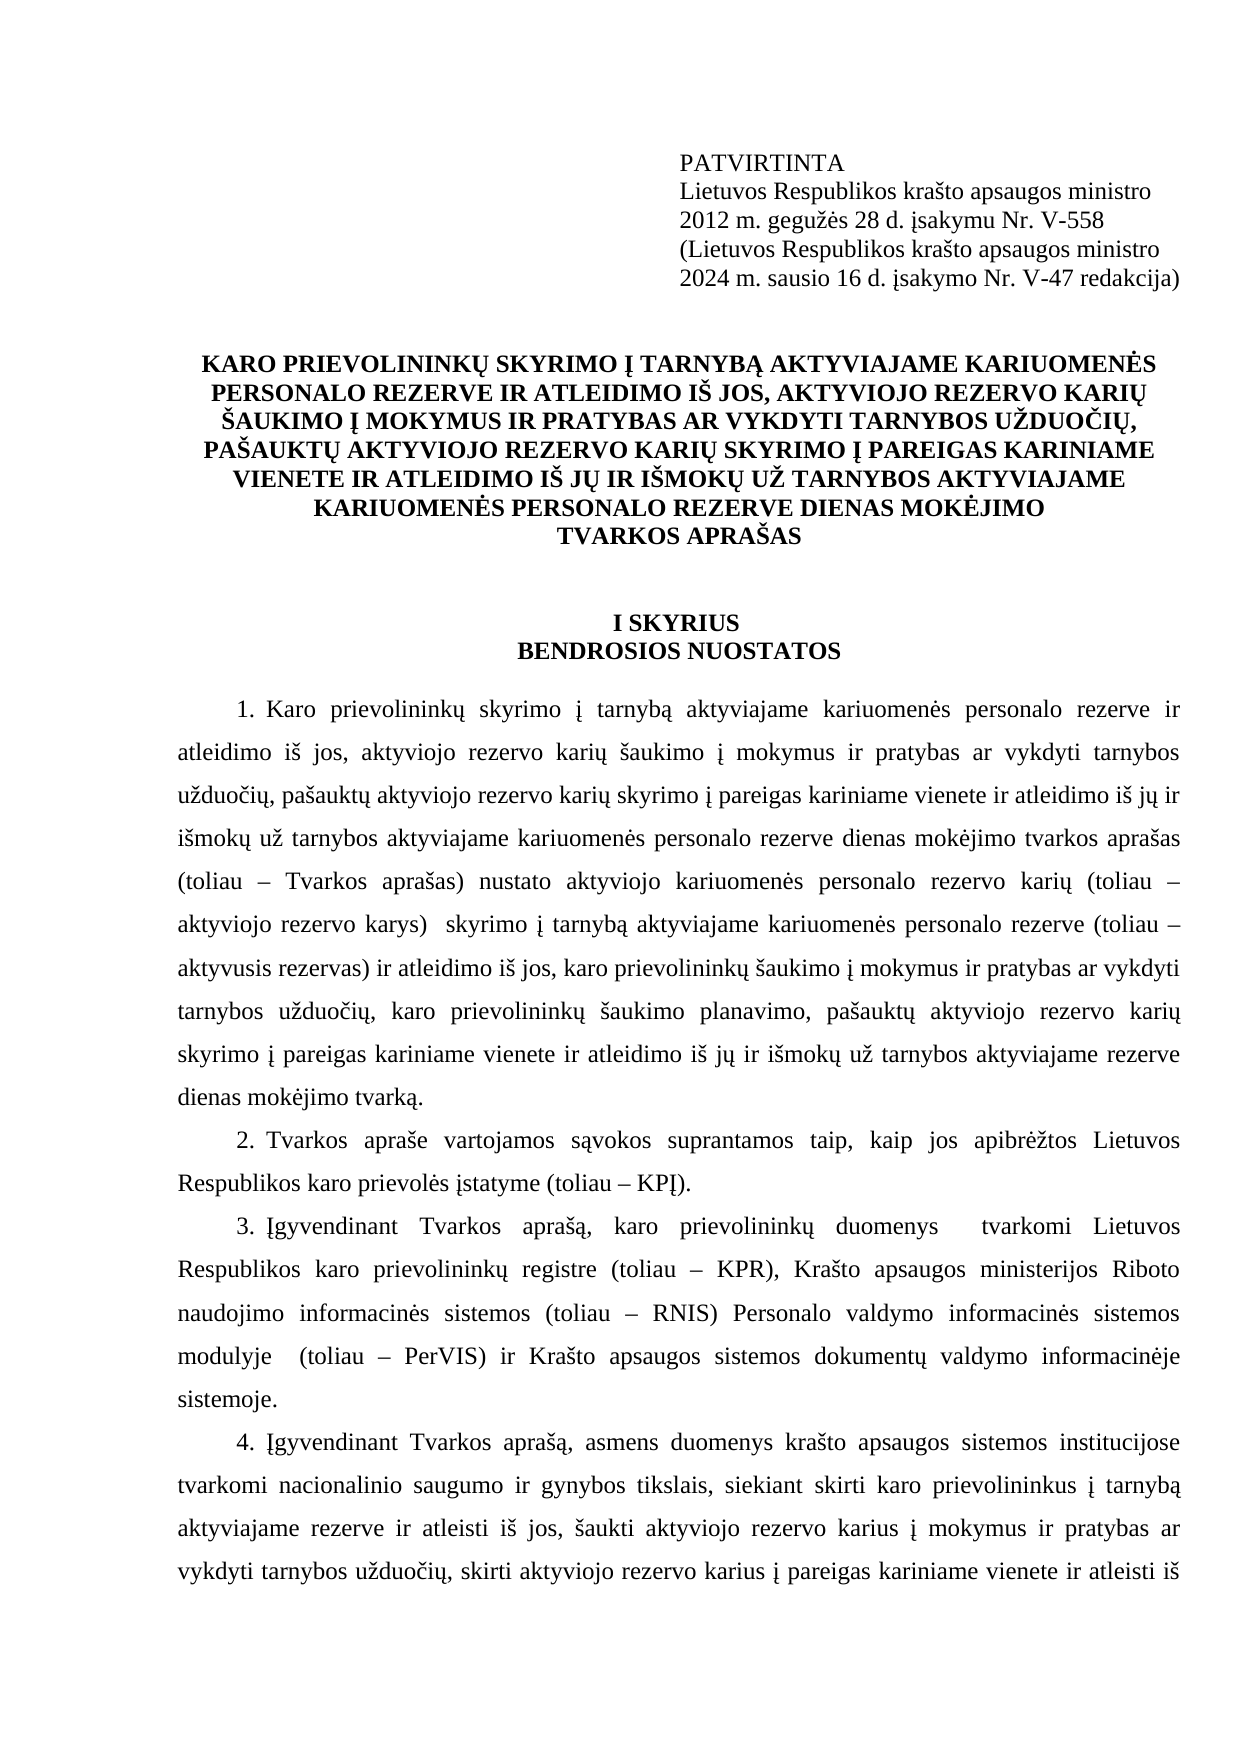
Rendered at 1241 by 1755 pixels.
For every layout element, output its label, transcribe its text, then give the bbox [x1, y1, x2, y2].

text PATVIRTINTA [679, 148, 1181, 176]
text 1. Karo prievolininkų skyrimo į tarnybą aktyviajame kariuomenės personalo rezerve ir atleidimo iš jos, aktyviojo rezervo karių šaukimo į mokymus ir pratybas ar vykdyti tarnybos užduočių, pašauktų aktyviojo rezervo karių skyrimo į pareigas kariniame vienete ir atleidimo iš jų ir išmokų už tarnybos aktyviajame kariuomenės personalo rezerve dienas mokėjimo tvarkos aprašas (toliau – Tvarkos aprašas) nustato aktyviojo kariuomenės personalo rezervo karių (toliau – aktyviojo rezervo karys) skyrimo į tarnybą aktyviajame kariuomenės personalo rezerve (toliau – aktyvusis rezervas) ir atleidimo iš jos, karo prievolininkų šaukimo į mokymus ir pratybas ar vykdyti tarnybos užduočių, karo prievolininkų šaukimo planavimo, pašauktų aktyviojo rezervo karių skyrimo į pareigas kariniame vienete ir atleidimo iš jų ir išmokų už tarnybos aktyviajame rezerve dienas mokėjimo tvarką. [177, 694, 1181, 1111]
text 2. Tvarkos apraše vartojamos sąvokos suprantamos taip, kaip jos apibrėžtos Lietuvos Respublikos karo prievolės įstatyme (toliau – KPĮ). [177, 1125, 1181, 1197]
text KARO PRIEVOLININKŲ SKYRIMO Į TARNYBĄ AKTYVIAJAME KARIUOMENĖS PERSONALO REZERVE IR ATLEIDIMO IŠ JOS, AKTYVIOJO REZERVO KARIŲ ŠAUKIMO Į MOKYMUS IR PRATYBAS AR VYKDYTI TARNYBOS UŽDUOČIŲ, PAŠAUKTŲ AKTYVIOJO REZERVO KARIŲ SKYRIMO Į PAREIGAS KARINIAME VIENETE IR ATLEIDIMO IŠ JŲ IR IŠMOKŲ UŽ TARNYBOS AKTYVIAJAME KARIUOMENĖS PERSONALO REZERVE DIENAS MOKĖJIMO [177, 349, 1181, 521]
text 4. Įgyvendinant Tvarkos aprašą, asmens duomenys krašto apsaugos sistemos institucijose tvarkomi nacionalinio saugumo ir gynybos tikslais, siekiant skirti karo prievolininkus į tarnybą aktyviajame rezerve ir atleisti iš jos, šaukti aktyviojo rezervo karius į mokymus ir pratybas ar vykdyti tarnybos užduočių, skirti aktyviojo rezervo karius į pareigas kariniame vienete ir atleisti iš [177, 1427, 1181, 1585]
subtitle I SKYRIUS [177, 608, 1181, 636]
subtitle BENDROSIOS NUOSTATOS [177, 636, 1181, 665]
text TVARKOS APRAŠAS [177, 521, 1181, 550]
text (Lietuvos Respublikos krašto apsaugos ministro [679, 234, 1181, 263]
text 2012 m. gegužės 28 d. įsakymu Nr. V-558 [679, 205, 1181, 234]
text 2024 m. sausio 16 d. įsakymo Nr. V-47 redakcija) [679, 263, 1181, 291]
text Lietuvos Respublikos krašto apsaugos ministro [679, 176, 1181, 205]
text 3. Įgyvendinant Tvarkos aprašą, karo prievolininkų duomenys tvarkomi Lietuvos Respublikos karo prievolininkų registre (toliau – KPR), Krašto apsaugos ministerijos Riboto naudojimo informacinės sistemos (toliau – RNIS) Personalo valdymo informacinės sistemos modulyje (toliau – PerVIS) ir Krašto apsaugos sistemos dokumentų valdymo informacinėje sistemoje. [177, 1211, 1181, 1413]
